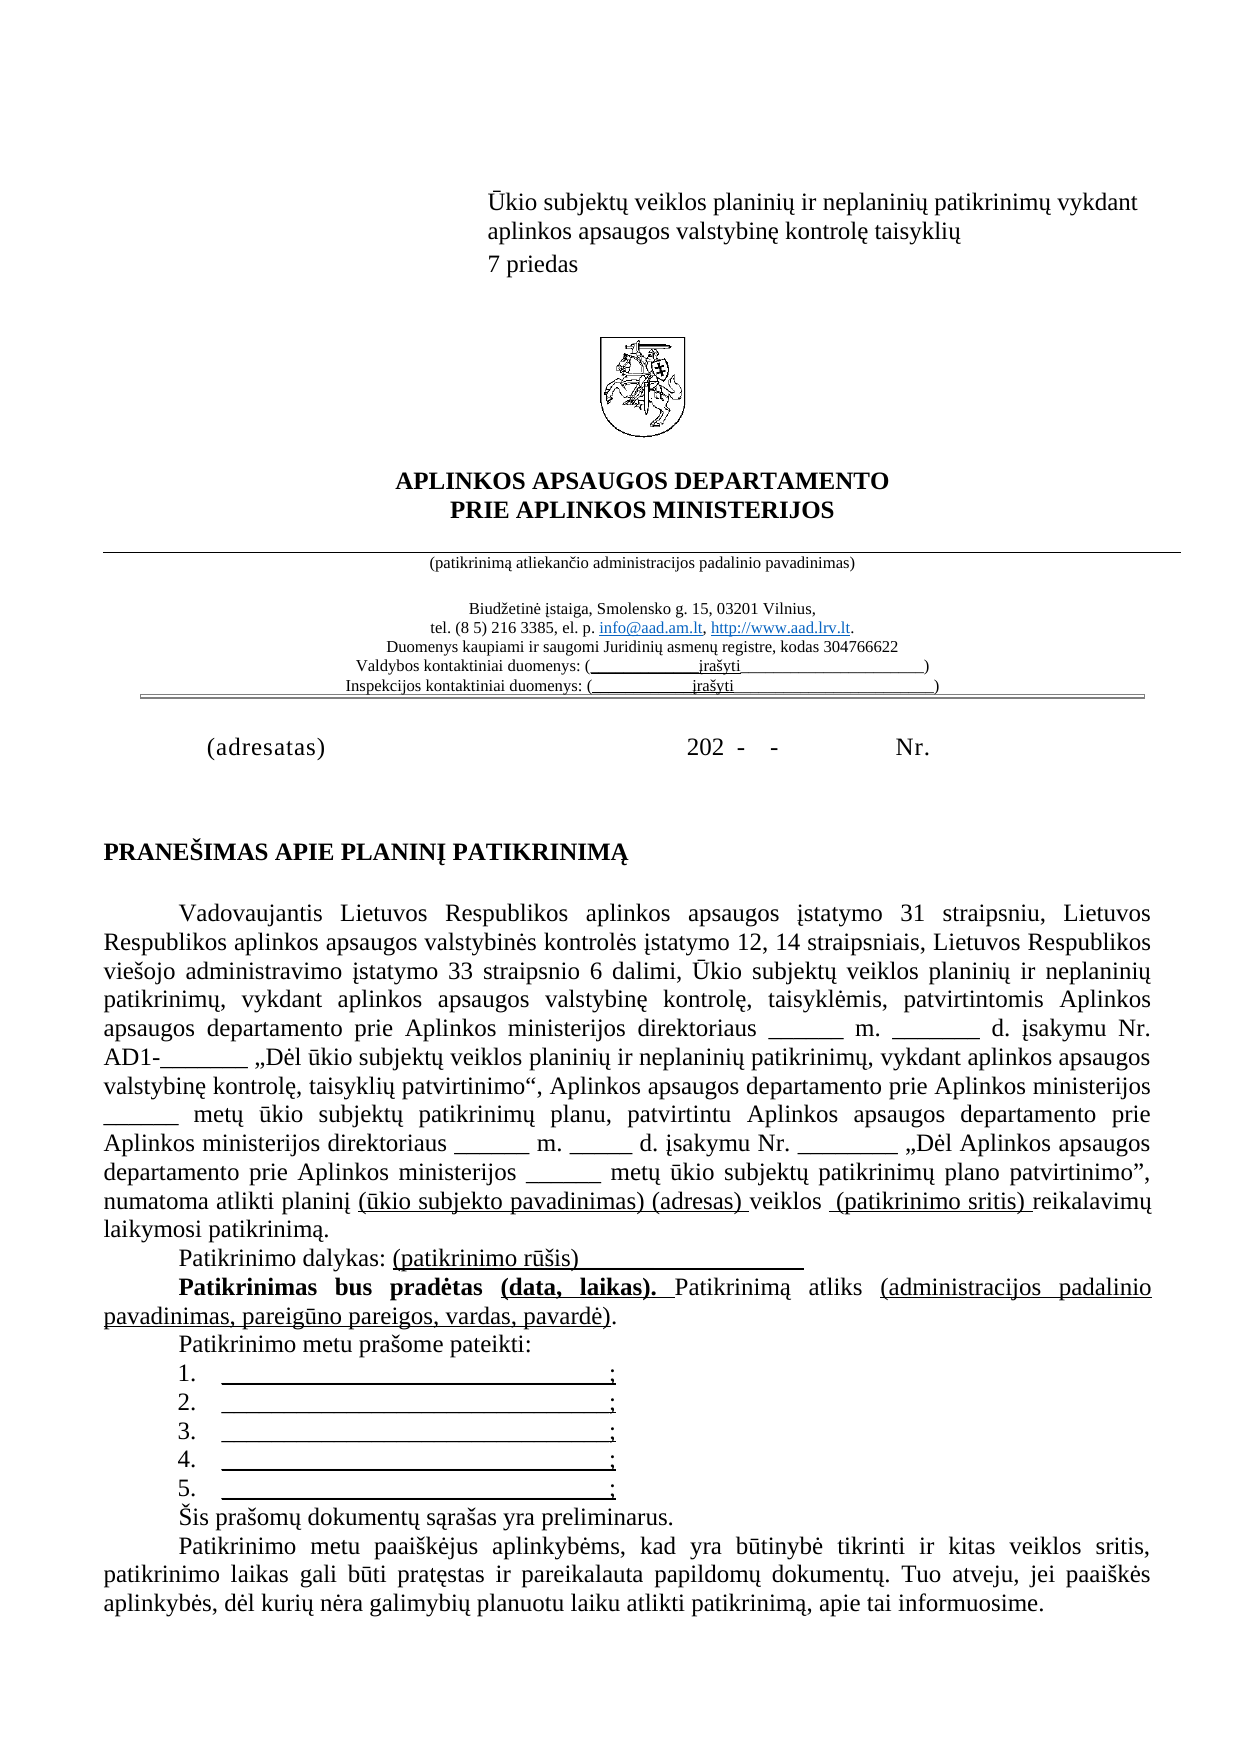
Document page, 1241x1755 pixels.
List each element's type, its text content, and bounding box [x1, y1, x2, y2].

text prie aplinkos ministerijos [103, 495, 1181, 523]
text Biudžetinė įstaiga, Smolensko g. 15, 03201 Vilnius, [103, 599, 1181, 618]
table_cell [943, 769, 1181, 809]
table_cell (adresatas) [103, 727, 642, 837]
table_cell [642, 727, 674, 768]
table_cell [674, 769, 879, 809]
text Vadovaujantis Lietuvos Respublikos aplinkos apsaugos įstatymo 31 straipsniu, Lietuvos Respublikos aplinkos apsaugos valstybinės kontrolės įstatymo 12, 14 straipsniais, Lietuvos Respublikos viešojo administravimo įstatymo 33 straipsnio 6 dalimi, Ūkio subjektų veiklos planinių ir neplaninių patikrinimų, vykdant aplinkos apsaugos valstybinę kontrolę, taisyklėmis, patvirtintomis Aplinkos apsaugos departamento prie Aplinkos ministerijos direktoriaus ______ m. _______ d. įsakymu Nr. AD1-_______ „Dėl ūkio subjektų veiklos planinių ir neplaninių patikrinimų, vykdant aplinkos apsaugos valstybinę kontrolę, taisyklių patvirtinimo“, Aplinkos apsaugos departamento prie Aplinkos ministerijos ______ metų ūkio subjektų patikrinimų planu, patvirtintu Aplinkos apsaugos departamento prie Aplinkos ministerijos direktoriaus ______ m. _____ d. įsakymu Nr. ________ „Dėl Aplinkos apsaugos departamento prie Aplinkos ministerijos ______ metų ūkio subjektų patikrinimų plano patvirtinimo”, numatoma atlikti planinį (ūkio subjekto pavadinimas) (adresas) veiklos (patikrinimo sritis) reikalavimų laikymosi patikrinimą. [103, 898, 1152, 1243]
text tel. (8 5) 216 3385, el. p. info@aad.am.lt, http://www.aad.lrv.lt. [103, 618, 1181, 637]
text Patikrinimo dalykas: (patikrinimo rūšis)______ [103, 1243, 1152, 1272]
table_cell 202 - - [674, 727, 879, 768]
text 4. _______________________________; [177, 1444, 1152, 1473]
table_cell (patikrinimą atliekančio administracijos padalinio pavadinimas) [103, 553, 1181, 572]
text 3. _______________________________; [177, 1416, 1152, 1444]
text Valdybos kontaktiniai duomenys: (_____________įrašyti______________________) [103, 656, 1181, 675]
table_cell PRANEŠIMAS APIE PLANINĮ PATIKRINIMĄ [103, 837, 1181, 872]
table_cell [943, 727, 1181, 768]
text aplinkos apsaugos departamento [103, 466, 1181, 495]
text Šis prašomų dokumentų sąrašas yra preliminarus. [103, 1502, 1152, 1531]
table_header [103, 524, 1181, 552]
subtitle 7 priedas [487, 249, 1181, 278]
text 2. _______________________________; [177, 1387, 1152, 1416]
text Ūkio subjektų veiklos planinių ir neplaninių patikrinimų vykdant [487, 187, 1181, 216]
text Patikrinimo metu paaiškėjus aplinkybėms, kad yra būtinybė tikrinti ir kitas veiklos sritis, patikrinimo laikas gali būti pratęstas ir pareikalauta papildomų dokumentų. Tuo atveju, jei paaiškės aplinkybės, dėl kurių nėra galimybių planuotu laiku atlikti patikrinimą, apie tai informuosime. [103, 1531, 1152, 1617]
table_cell [642, 769, 674, 809]
text Duomenys kaupiami ir saugomi Juridinių asmenų registre, kodas 304766622 [103, 637, 1181, 656]
text 5. _______________________________; [177, 1473, 1152, 1502]
text 1. _______________________________; [177, 1358, 1152, 1387]
table_cell [642, 809, 1181, 837]
text aplinkos apsaugos valstybinę kontrolę taisyklių [487, 216, 1181, 245]
table_cell [880, 769, 943, 809]
text Patikrinimas bus pradėtas (data, laikas). Patikrinimą atliks (administracijos padalinio pavadinimas, pareigūno pareigos, vardas, pavardė). [103, 1272, 1152, 1329]
table_header [103, 698, 1181, 727]
text Inspekcijos kontaktiniai duomenys: (____________įrašyti________________________) [103, 675, 1181, 694]
table_cell Nr. [880, 727, 943, 768]
text Patikrinimo metu prašome pateikti: [103, 1329, 1152, 1358]
